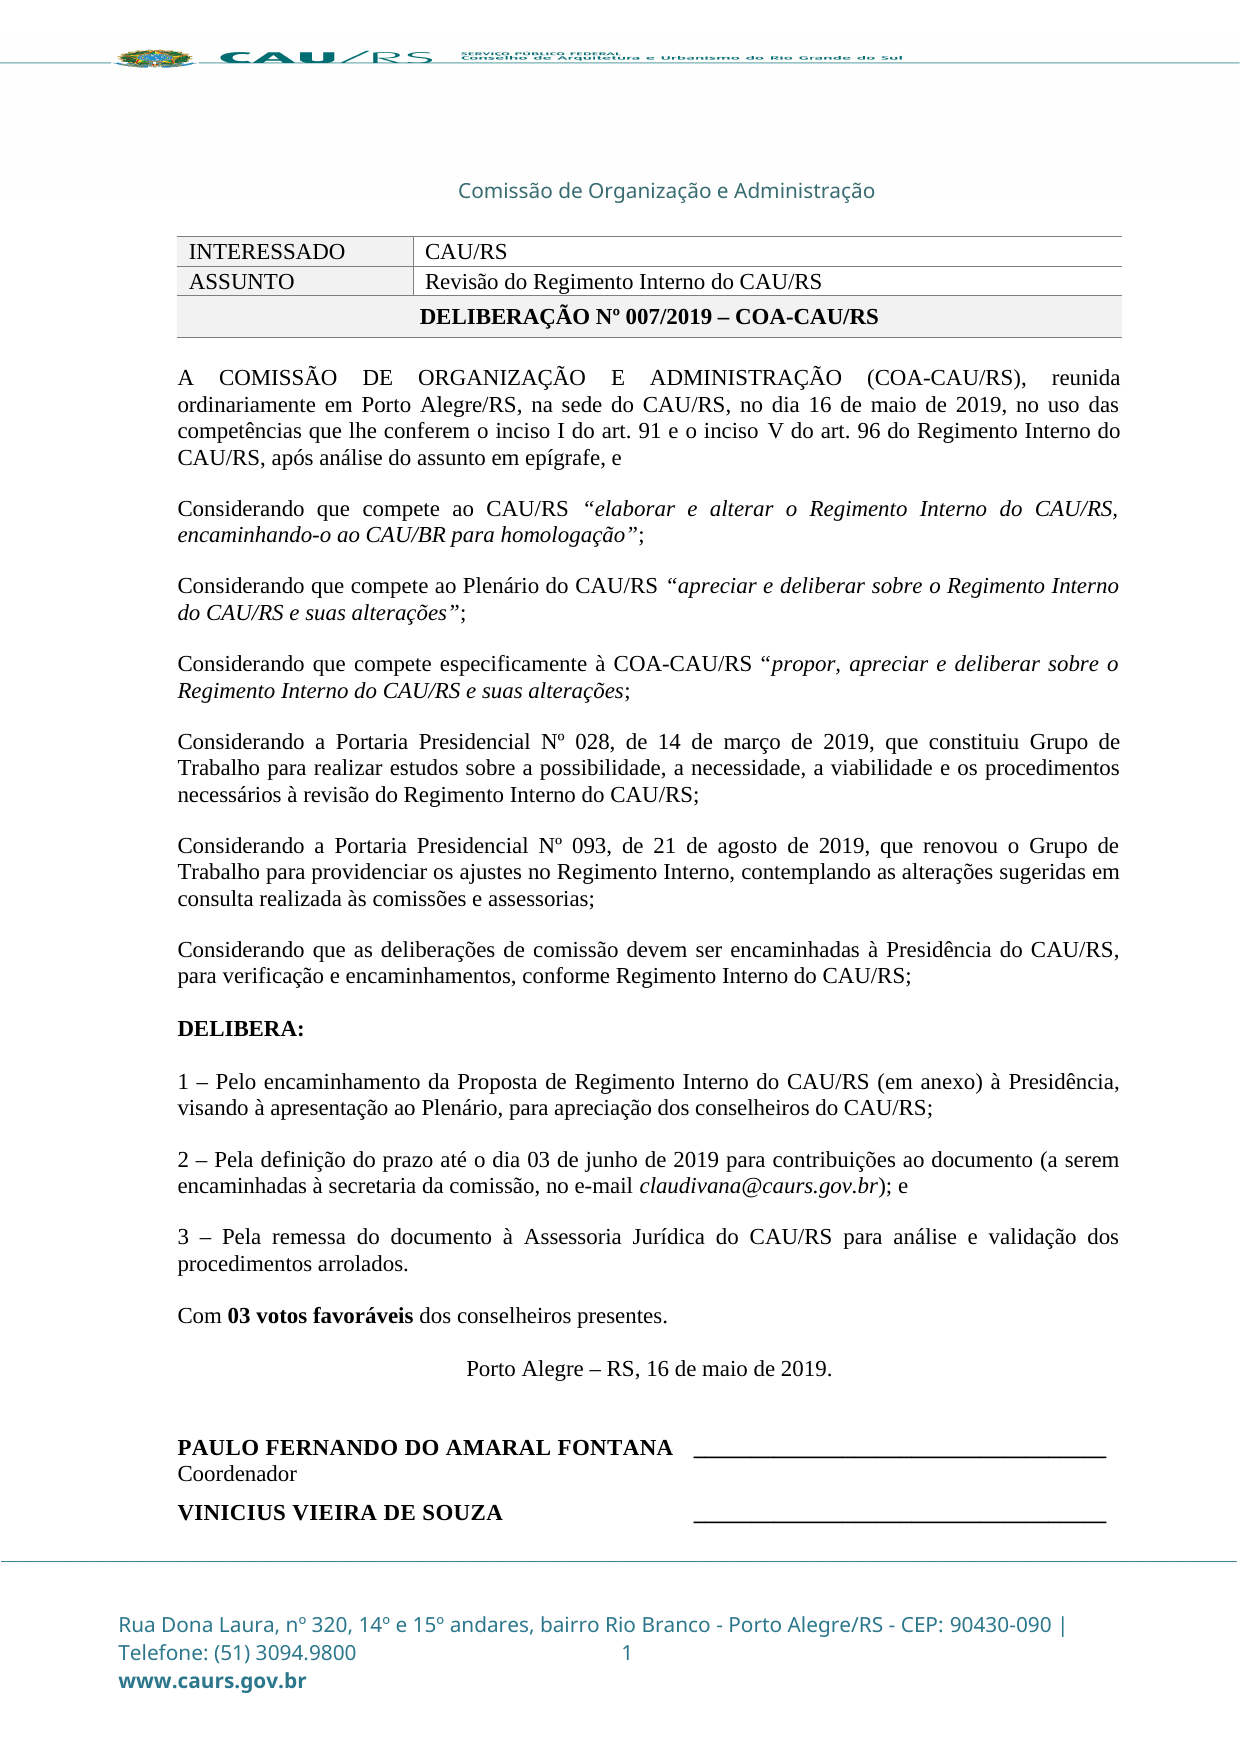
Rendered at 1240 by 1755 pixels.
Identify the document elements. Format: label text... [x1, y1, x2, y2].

text 2 – Pela definição do prazo até o dia 03 de junho de 2019 para contribuições ao documento (a serem encaminhadas à secretaria da comissão, no e-mail claudivana@caurs.gov.br); e [177, 1146, 1121, 1198]
text Considerando a Portaria Presidencial Nº 093, de 21 de agosto de 2019, que renovou o Grupo de Trabalho para providenciar os ajustes no Regimento Interno, contemplando as alterações sugeridas em consulta realizada às comissões e assessorias; [177, 832, 1121, 911]
text DELIBERA: [177, 1015, 1121, 1042]
table_cell Revisão do Regimento Interno do CAU/RS [414, 267, 1122, 295]
text Considerando que as deliberações de comissão devem ser encaminhadas à Presidência do CAU/RS, para verificação e encaminhamentos, conforme Regimento Interno do CAU/RS; [177, 936, 1121, 989]
text Considerando que compete ao Plenário do CAU/RS “apreciar e deliberar sobre o Regimento Interno do CAU/RS e suas alterações”; [177, 573, 1121, 625]
text Porto Alegre – RS, 16 de maio de 2019. [177, 1355, 1121, 1381]
text Coordenador [177, 1461, 1121, 1487]
text Com 03 votos favoráveis dos conselheiros presentes. [177, 1302, 1121, 1329]
text VINICIUS VIEIRA DE SOUZA ____________________________________ [177, 1499, 1121, 1526]
text 1 – Pelo encaminhamento da Proposta de Regimento Interno do CAU/RS (em anexo) à Presidência, visando à apresentação ao Plenário, para apreciação dos conselheiros do CAU/RS; [177, 1068, 1121, 1121]
table_header INTERESSADO [177, 237, 413, 266]
table_header CAU/RS [414, 237, 1122, 266]
table_cell ASSUNTO [177, 267, 413, 295]
text PAULO FERNANDO DO AMARAL FONTANA ____________________________________ [177, 1434, 1121, 1461]
text Considerando que compete ao CAU/RS “elaborar e alterar o Regimento Interno do CAU/RS, encaminhando-o ao CAU/BR para homologação”; [177, 495, 1121, 548]
table_cell DELIBERAÇÃO Nº 007/2019 – COA-CAU/RS [177, 296, 1122, 337]
text 3 – Pela remessa do documento à Assessoria Jurídica do CAU/RS para análise e validação dos procedimentos arrolados. [177, 1223, 1121, 1276]
text A COMISSÃO DE ORGANIZAÇÃO E ADMINISTRAÇÃO (COA-CAU/RS), reunida ordinariamente em Porto Alegre/RS, na sede do CAU/RS, no dia 16 de maio de 2019, no uso das competências que lhe conferem o inciso I do art. 91 e o inciso V do art. 96 do Regimento Interno do CAU/RS, após análise do assunto em epígrafe, e [177, 364, 1121, 470]
text Considerando que compete especificamente à COA-CAU/RS “propor, apreciar e deliberar sobre o Regimento Interno do CAU/RS e suas alterações; [177, 650, 1121, 703]
text Considerando a Portaria Presidencial Nº 028, de 14 de março de 2019, que constituiu Grupo de Trabalho para realizar estudos sobre a possibilidade, a necessidade, a viabilidade e os procedimentos necessários à revisão do Regimento Interno do CAU/RS; [177, 728, 1121, 807]
